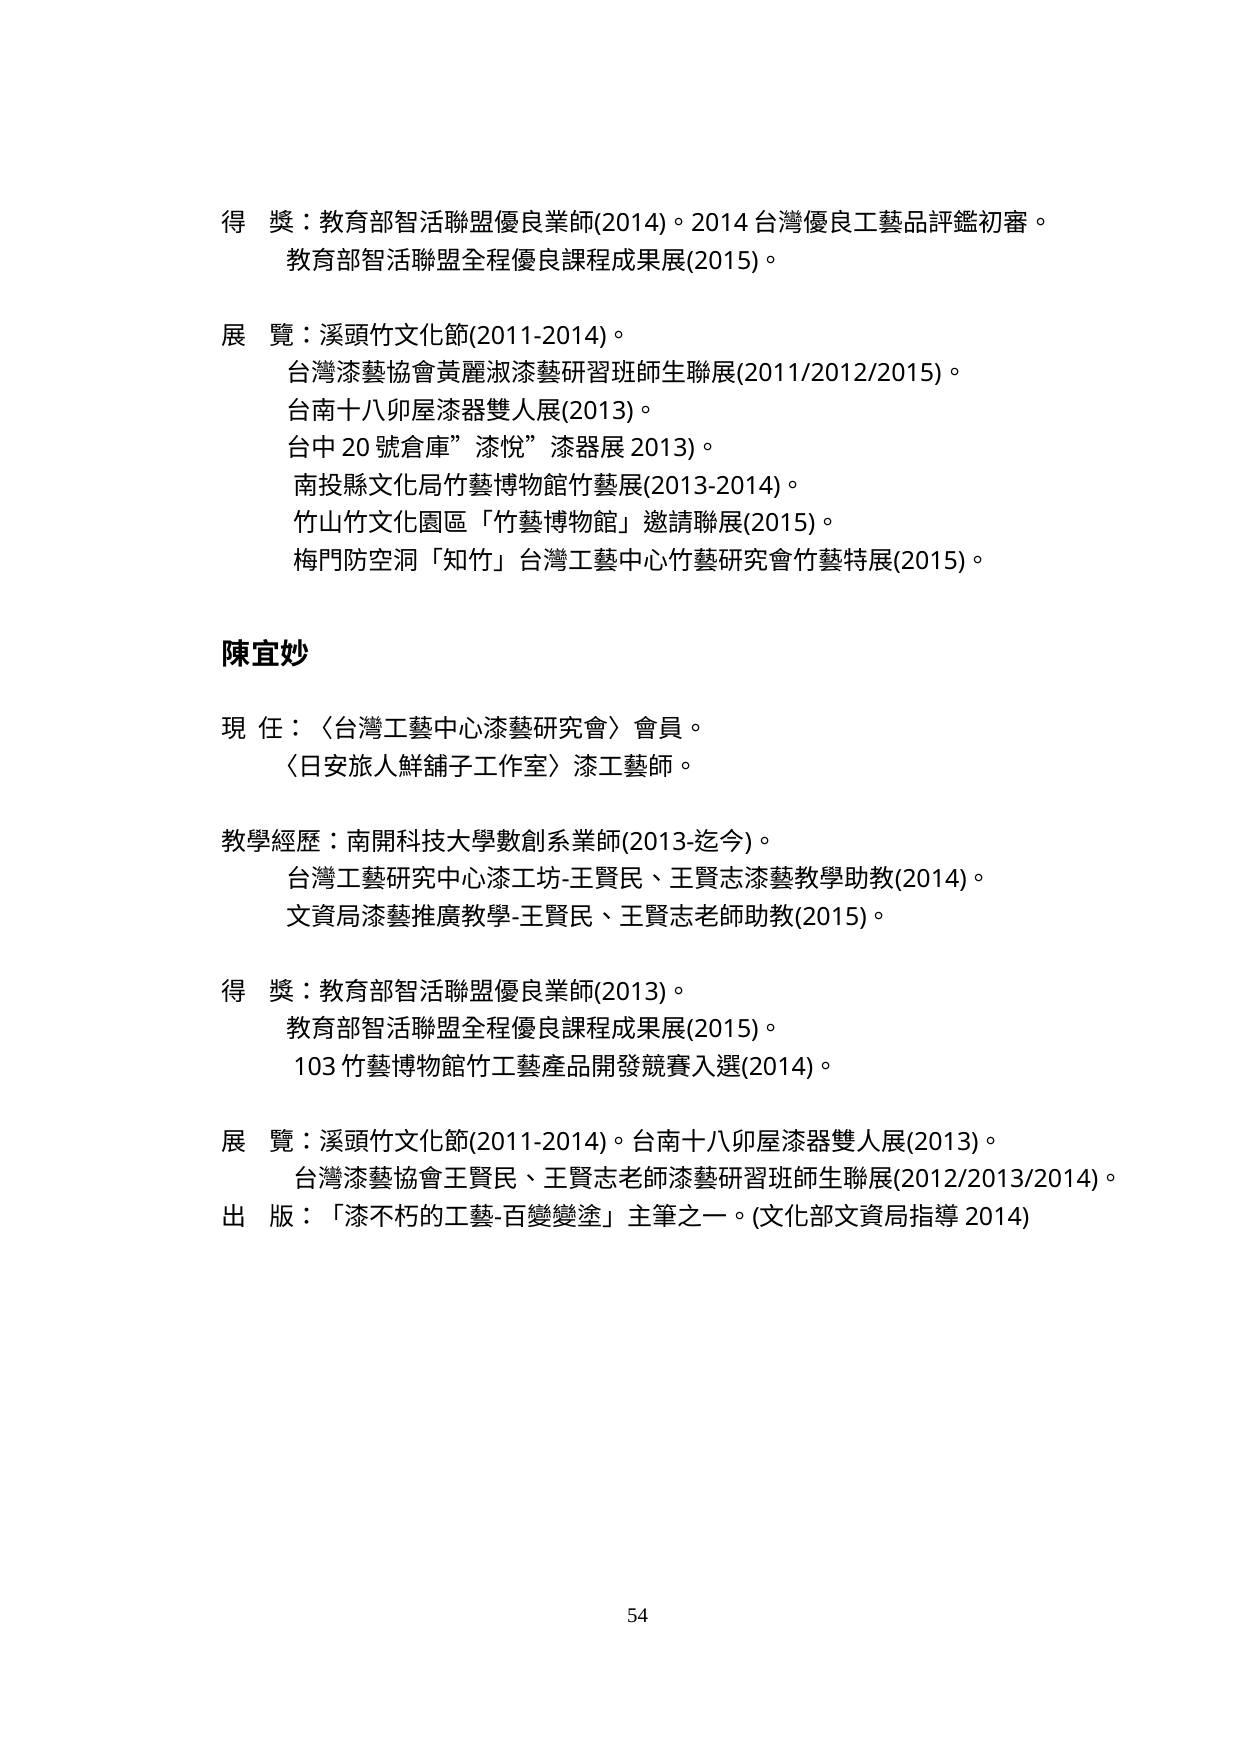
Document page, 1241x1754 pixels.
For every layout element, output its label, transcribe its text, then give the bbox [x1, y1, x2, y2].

text 台中20號倉庫”漆悅”漆器展2013)。 [222, 427, 1053, 464]
text 得 獎：教育部智活聯盟優良業師(2013)。 [222, 971, 1053, 1008]
text 文資局漆藝推廣教學-王賢民、王賢志老師助教(2015)。 [222, 896, 1053, 933]
text 台灣漆藝協會黃麗淑漆藝研習班師生聯展(2011/2012/2015)。 [222, 352, 1053, 389]
text 台南十八卯屋漆器雙人展(2013)。 [222, 389, 1053, 427]
text 南投縣文化局竹藝博物館竹藝展(2013-2014)。 [222, 464, 1053, 502]
text 教學經歷：南開科技大學數創系業師(2013-迄今)。 [222, 821, 1053, 858]
text 展 覽：溪頭竹文化節(2011-2014)。 [222, 314, 1053, 352]
text 教育部智活聯盟全程優良課程成果展(2015)。 [222, 1008, 1053, 1046]
text 竹山竹文化園區「竹藝博物館」邀請聯展(2015)。 [222, 502, 1053, 539]
text 103竹藝博物館竹工藝產品開發競賽入選(2014)。 [222, 1046, 1053, 1083]
text 陳宜妙 [222, 614, 1053, 689]
text 展 覽：溪頭竹文化節(2011-2014)。台南十八卯屋漆器雙人展(2013)。 [222, 1121, 1053, 1158]
text 梅門防空洞「知竹」台灣工藝中心竹藝研究會竹藝特展(2015)。 [222, 539, 1053, 577]
text 現 任：〈台灣工藝中心漆藝研究會〉會員。 [222, 708, 1053, 746]
text 得 獎：教育部智活聯盟優良業師(2014)。2014台灣優良工藝品評鑑初審。 [222, 202, 1053, 239]
text 〈日安旅人鮮舖子工作室〉漆工藝師。 [222, 746, 1053, 783]
text 台灣工藝研究中心漆工坊-王賢民、王賢志漆藝教學助教(2014)。 [222, 858, 1053, 896]
text 教育部智活聯盟全程優良課程成果展(2015)。 [222, 239, 1053, 277]
text 台灣漆藝協會王賢民、王賢志老師漆藝研習班師生聯展(2012/2013/2014)。 [222, 1158, 1132, 1196]
text 出 版：「漆不朽的工藝-百變變塗」主筆之一。(文化部文資局指導2014) [222, 1196, 1053, 1233]
